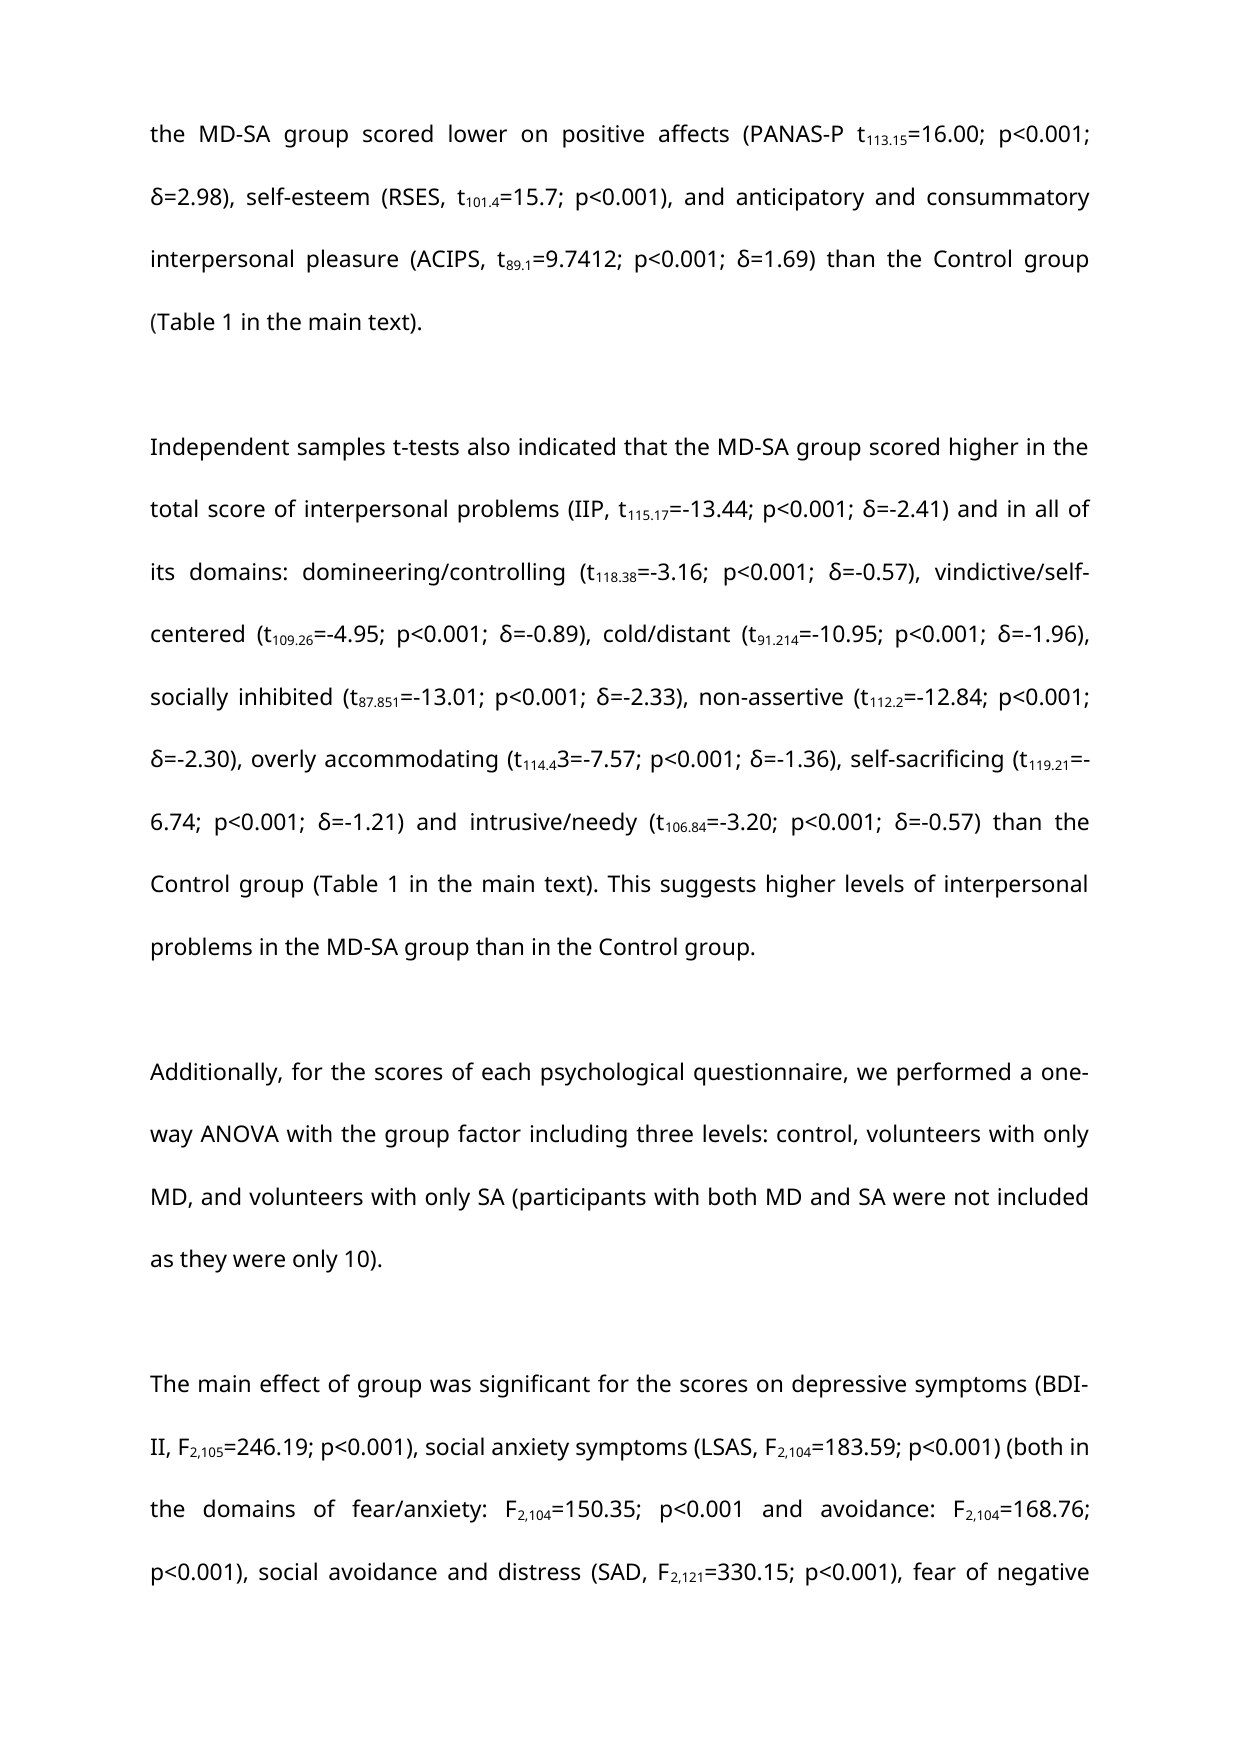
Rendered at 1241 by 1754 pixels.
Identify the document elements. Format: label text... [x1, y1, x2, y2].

text The main effect of group was significant for the scores on depressive symptoms (BDI-II, F2,105=246.19; p<0.001), social anxiety symptoms (LSAS, F2,104=183.59; p<0.001) (both in the domains of fear/anxiety: F2,104=150.35; p<0.001 and avoidance: F2,104=168.76; p<0.001), social avoidance and distress (SAD, F2,121=330.15; p<0.001), fear of negative [150, 1368, 1090, 1587]
text Independent samples t-tests also indicated that the MD-SA group scored higher in the total score of interpersonal problems (IIP, t115.17=-13.44; p<0.001; δ=-2.41) and in all of its domains: domineering/controlling (t118.38=-3.16; p<0.001; δ=-0.57), vindictive/self-centered (t109.26=-4.95; p<0.001; δ=-0.89), cold/distant (t91.214=-10.95; p<0.001; δ=-1.96), socially inhibited (t87.851=-13.01; p<0.001; δ=-2.33), non-assertive (t112.2=-12.84; p<0.001; δ=-2.30), overly accommodating (t114.43=-7.57; p<0.001; δ=-1.36), self-sacrificing (t119.21=-6.74; p<0.001; δ=-1.21) and intrusive/needy (t106.84=-3.20; p<0.001; δ=-0.57) than the Control group (Table 1 in the main text). This suggests higher levels of interpersonal problems in the MD-SA group than in the Control group. [150, 431, 1090, 962]
text the MD-SA group scored lower on positive affects (PANAS-P t113.15=16.00; p<0.001; δ=2.98), self-esteem (RSES, t101.4=15.7; p<0.001), and anticipatory and consummatory interpersonal pleasure (ACIPS, t89.1=9.7412; p<0.001; δ=1.69) than the Control group (Table 1 in the main text). [150, 118, 1090, 337]
text Additionally, for the scores of each psychological questionnaire, we performed a one-way ANOVA with the group factor including three levels: control, volunteers with only MD, and volunteers with only SA (participants with both MD and SA were not included as they were only 10). [150, 1056, 1090, 1274]
